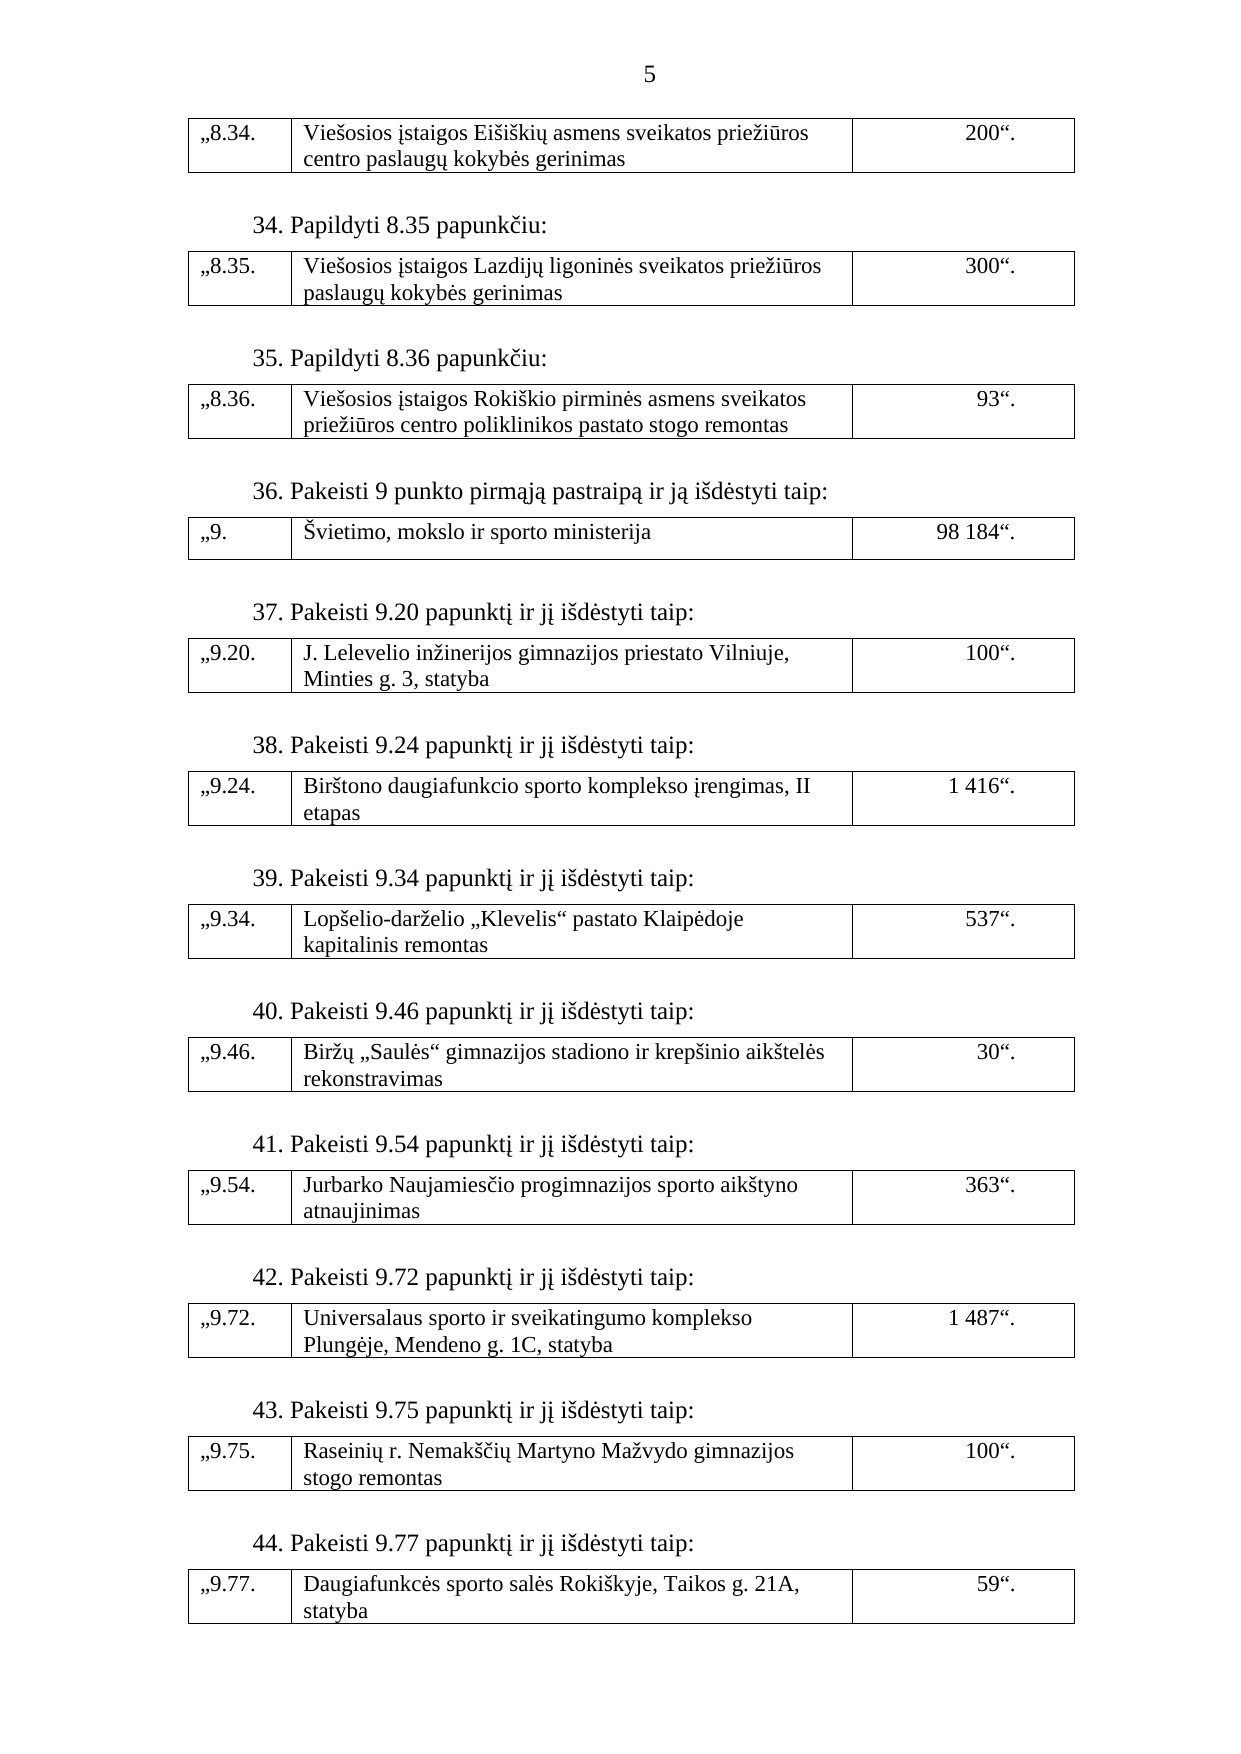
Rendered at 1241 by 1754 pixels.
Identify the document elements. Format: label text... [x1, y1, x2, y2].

text 42. Pakeisti 9.72 papunktį ir jį išdėstyti taip: [177, 1254, 1122, 1291]
table_header „8.34. [189, 119, 291, 172]
table_header Raseinių r. Nemakščių Martyno Mažvydo gimnazijos stogo remontas [292, 1437, 852, 1490]
table_header „9.54. [189, 1171, 291, 1224]
table_header „9.75. [189, 1437, 291, 1490]
text 40. Pakeisti 9.46 papunktį ir jį išdėstyti taip: [177, 988, 1122, 1025]
table_header 100“. [853, 1437, 1074, 1490]
table_header Viešosios įstaigos Lazdijų ligoninės sveikatos priežiūros paslaugų kokybės gerinimas [292, 252, 852, 305]
table_header Jurbarko Naujamiesčio progimnazijos sporto aikštyno atnaujinimas [292, 1171, 852, 1224]
text 37. Pakeisti 9.20 papunktį ir jį išdėstyti taip: [177, 589, 1122, 626]
table_header Viešosios įstaigos Rokiškio pirminės asmens sveikatos priežiūros centro poliklinikos pastato stogo remontas [292, 385, 852, 438]
table_header Daugiafunkcės sporto salės Rokiškyje, Taikos g. 21A, statyba [292, 1570, 852, 1623]
text 38. Pakeisti 9.24 papunktį ir jį išdėstyti taip: [177, 722, 1122, 759]
table_header 100“. [853, 639, 1074, 692]
table_header 59“. [853, 1570, 1074, 1623]
text 34. Papildyti 8.35 papunkčiu: [177, 202, 1122, 239]
table_header „9.34. [189, 905, 291, 958]
table_header J. Lelevelio inžinerijos gimnazijos priestato Vilniuje, Minties g. 3, statyba [292, 639, 852, 692]
text 39. Pakeisti 9.34 papunktį ir jį išdėstyti taip: [177, 855, 1122, 892]
table_header „9.72. [189, 1304, 291, 1357]
text 36. Pakeisti 9 punkto pirmąją pastraipą ir ją išdėstyti taip: [177, 468, 1122, 505]
table_header 1 416“. [853, 772, 1074, 825]
table_header Biržų „Saulės“ gimnazijos stadiono ir krepšinio aikštelės rekonstravimas [292, 1038, 852, 1091]
text 35. Papildyti 8.36 papunkčiu: [177, 335, 1122, 372]
table_header 363“. [853, 1171, 1074, 1224]
table_header „8.35. [189, 252, 291, 305]
table_header „9. [189, 518, 291, 559]
table_header Lopšelio-darželio „Klevelis“ pastato Klaipėdoje kapitalinis remontas [292, 905, 852, 958]
text 44. Pakeisti 9.77 papunktį ir jį išdėstyti taip: [177, 1520, 1122, 1557]
table_header „9.20. [189, 639, 291, 692]
table_header 200“. [853, 119, 1074, 172]
text 41. Pakeisti 9.54 papunktį ir jį išdėstyti taip: [177, 1121, 1122, 1158]
table_header Birštono daugiafunkcio sporto komplekso įrengimas, II etapas [292, 772, 852, 825]
table_header Viešosios įstaigos Eišiškių asmens sveikatos priežiūros centro paslaugų kokybės gerinimas [292, 119, 852, 172]
table_header 537“. [853, 905, 1074, 958]
table_header „9.77. [189, 1570, 291, 1623]
table_header „9.24. [189, 772, 291, 825]
table_header „8.36. [189, 385, 291, 438]
table_header 1 487“. [853, 1304, 1074, 1357]
table_header 93“. [853, 385, 1074, 438]
table_header „9.46. [189, 1038, 291, 1091]
table_header Universalaus sporto ir sveikatingumo komplekso Plungėje, Mendeno g. 1C, statyba [292, 1304, 852, 1357]
table_header 98 184“. [853, 518, 1074, 559]
table_header Švietimo, mokslo ir sporto ministerija [292, 518, 852, 559]
table_header 300“. [853, 252, 1074, 305]
table_header 30“. [853, 1038, 1074, 1091]
text 43. Pakeisti 9.75 papunktį ir jį išdėstyti taip: [177, 1387, 1122, 1424]
